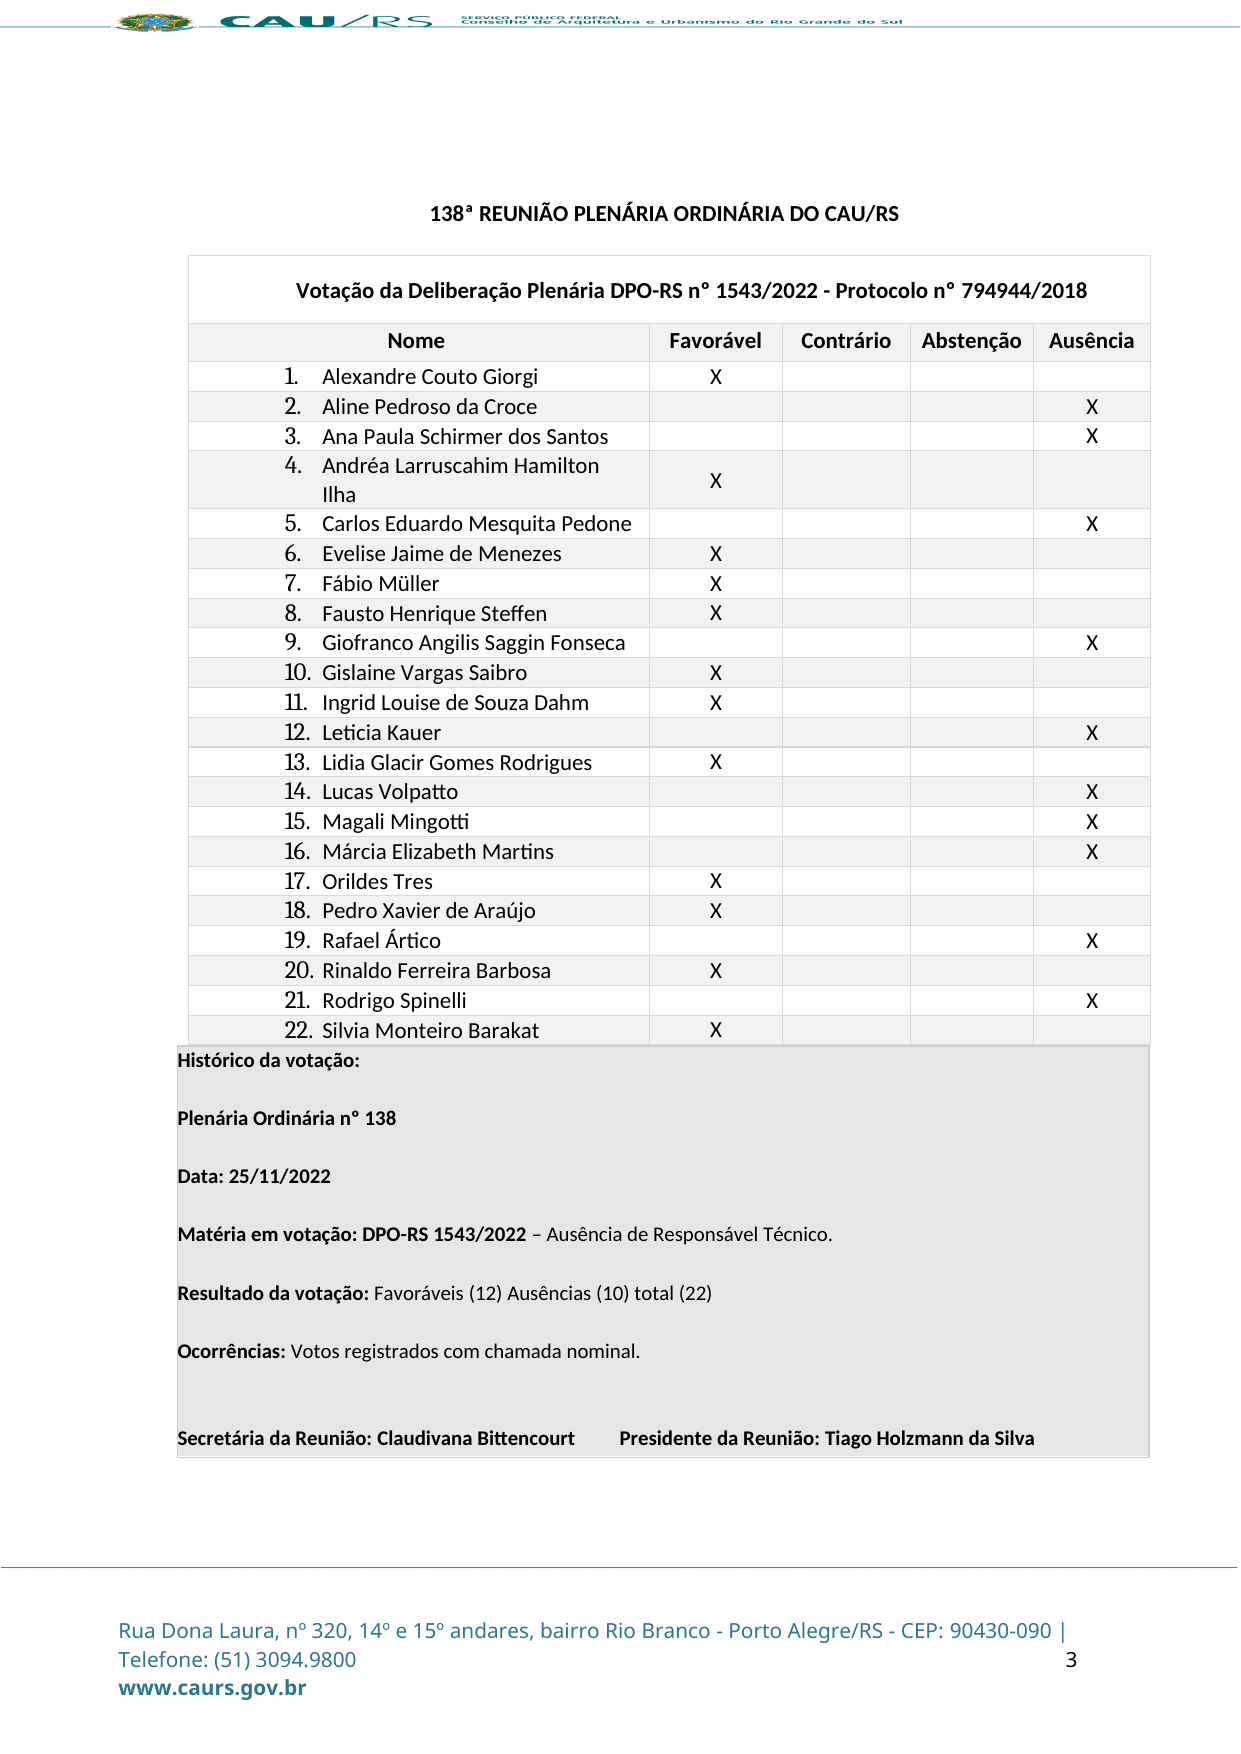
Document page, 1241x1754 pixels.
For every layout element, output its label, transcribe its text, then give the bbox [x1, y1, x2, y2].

table_cell [783, 896, 910, 925]
table_cell Ingrid Louise de Souza Dahm [189, 688, 649, 717]
table_cell [911, 628, 1033, 657]
table_cell [783, 718, 910, 746]
table_cell X [650, 599, 782, 627]
table_cell [911, 509, 1033, 538]
table_cell [1034, 658, 1150, 687]
table_cell [783, 867, 910, 895]
table_cell X [1034, 718, 1150, 746]
table_cell Magali Mingotti [189, 807, 649, 836]
table_cell Silvia Monteiro Barakat [189, 1016, 649, 1044]
table_cell [650, 422, 782, 450]
table_cell [650, 509, 782, 538]
table_cell X [650, 569, 782, 597]
table_cell Ausência [1034, 324, 1150, 361]
table_cell [783, 509, 910, 538]
table_cell [783, 1016, 910, 1044]
table_cell [1034, 896, 1150, 925]
table_cell [783, 362, 910, 391]
table_cell [650, 392, 782, 421]
table_cell [783, 926, 910, 955]
table_header Votação da Deliberação Plenária DPO-RS nº 1543/2022 - Protocolo nº 794944/2018 [189, 256, 1150, 322]
table_cell X [1034, 422, 1150, 450]
table_cell [783, 688, 910, 717]
table_cell Nome [189, 324, 649, 361]
table_cell [650, 986, 782, 1014]
table_cell [783, 392, 910, 421]
table_cell [783, 748, 910, 776]
table_cell [783, 956, 910, 985]
table_cell [1034, 539, 1150, 568]
table_cell Rinaldo Ferreira Barbosa [189, 956, 649, 985]
text 138ª REUNIÃO PLENÁRIA ORDINÁRIA DO CAU/RS [177, 199, 1152, 227]
table_cell [911, 362, 1033, 391]
table_cell X [1034, 837, 1150, 866]
table_cell Aline Pedroso da Croce [189, 392, 649, 421]
table_cell [911, 926, 1033, 955]
table_cell [911, 569, 1033, 597]
table_cell X [650, 867, 782, 895]
table_cell [650, 718, 782, 746]
table_cell Alexandre Couto Giorgi [189, 362, 649, 391]
table_cell X [650, 748, 782, 776]
table_cell X [650, 539, 782, 568]
table_cell [911, 392, 1033, 421]
table_cell X [650, 658, 782, 687]
table_cell [1034, 688, 1150, 717]
table_cell [650, 926, 782, 955]
table_cell X [650, 896, 782, 925]
table_cell Resultado da votação: Favoráveis (12) Ausências (10) total (22) [178, 1280, 1148, 1338]
table_cell Gislaine Vargas Saibro [189, 658, 649, 687]
table_cell Lucas Volpatto [189, 777, 649, 806]
table_cell Fausto Henrique Steffen [189, 599, 649, 627]
table_cell [650, 837, 782, 866]
table_cell Orildes Tres [189, 867, 649, 895]
table_cell X [1034, 509, 1150, 538]
table_cell Rafael Ártico [189, 926, 649, 955]
table_cell Plenária Ordinária nº 138 [178, 1105, 1148, 1163]
table_cell [911, 688, 1033, 717]
table_cell X [1034, 986, 1150, 1014]
table_cell X [650, 956, 782, 985]
table_cell [911, 539, 1033, 568]
table_cell [783, 807, 910, 836]
table_cell [783, 658, 910, 687]
table_cell [1034, 867, 1150, 895]
table_cell X [1034, 807, 1150, 836]
table_cell X [1034, 777, 1150, 806]
table_cell Lidia Glacir Gomes Rodrigues [189, 748, 649, 776]
table_cell [650, 777, 782, 806]
table_cell X [1034, 628, 1150, 657]
table_cell Carlos Eduardo Mesquita Pedone [189, 509, 649, 538]
table_cell Ocorrências: Votos registrados com chamada nominal. [178, 1338, 1148, 1425]
table_cell [911, 986, 1033, 1014]
table_cell Leticia Kauer [189, 718, 649, 746]
table_cell X [650, 688, 782, 717]
table_cell [1034, 1016, 1150, 1044]
table_cell [1034, 599, 1150, 627]
table_cell [1034, 569, 1150, 597]
table_cell [650, 628, 782, 657]
table_cell [783, 628, 910, 657]
table_cell X [1034, 926, 1150, 955]
table_cell [1034, 451, 1150, 508]
table_cell Abstenção [911, 324, 1033, 361]
table_cell Evelise Jaime de Menezes [189, 539, 649, 568]
table_cell [911, 748, 1033, 776]
table_cell [911, 867, 1033, 895]
table_cell [911, 837, 1033, 866]
table_cell Andréa Larruscahim Hamilton Ilha [189, 451, 649, 508]
table_cell [1034, 362, 1150, 391]
table_cell [911, 777, 1033, 806]
table_cell [911, 956, 1033, 985]
table_cell Fábio Müller [189, 569, 649, 597]
table_cell Pedro Xavier de Araújo [189, 896, 649, 925]
table_cell [783, 599, 910, 627]
table_cell [911, 451, 1033, 508]
table_cell Presidente da Reunião: Tiago Holzmann da Silva [619, 1425, 1148, 1456]
table_cell Secretária da Reunião: Claudivana Bittencourt [178, 1425, 619, 1456]
table_cell [783, 422, 910, 450]
table_cell X [1034, 392, 1150, 421]
table_cell X [650, 362, 782, 391]
table_cell [911, 599, 1033, 627]
table_cell [911, 1016, 1033, 1044]
table_cell [783, 777, 910, 806]
table_cell X [650, 1016, 782, 1044]
table_cell Data: 25/11/2022 Matéria em votação: DPO-RS 1543/2022 – Ausência de Responsável Técnico. [178, 1163, 1148, 1280]
table_cell Ana Paula Schirmer dos Santos [189, 422, 649, 450]
table_cell [783, 837, 910, 866]
table_cell [911, 422, 1033, 450]
table_cell Márcia Elizabeth Martins [189, 837, 649, 866]
table_cell Giofranco Angilis Saggin Fonseca [189, 628, 649, 657]
table_cell [783, 451, 910, 508]
table_cell [1034, 956, 1150, 985]
table_cell [1034, 748, 1150, 776]
table_cell [650, 807, 782, 836]
table_cell [911, 658, 1033, 687]
table_header Histórico da votação: [178, 1047, 1148, 1105]
table_cell Favorável [650, 324, 782, 361]
table_cell [911, 896, 1033, 925]
table_cell [783, 986, 910, 1014]
table_cell X [650, 451, 782, 508]
table_cell [911, 718, 1033, 746]
table_cell [783, 539, 910, 568]
table_cell [783, 569, 910, 597]
table_cell Rodrigo Spinelli [189, 986, 649, 1014]
table_cell Contrário [783, 324, 910, 361]
table_cell [911, 807, 1033, 836]
